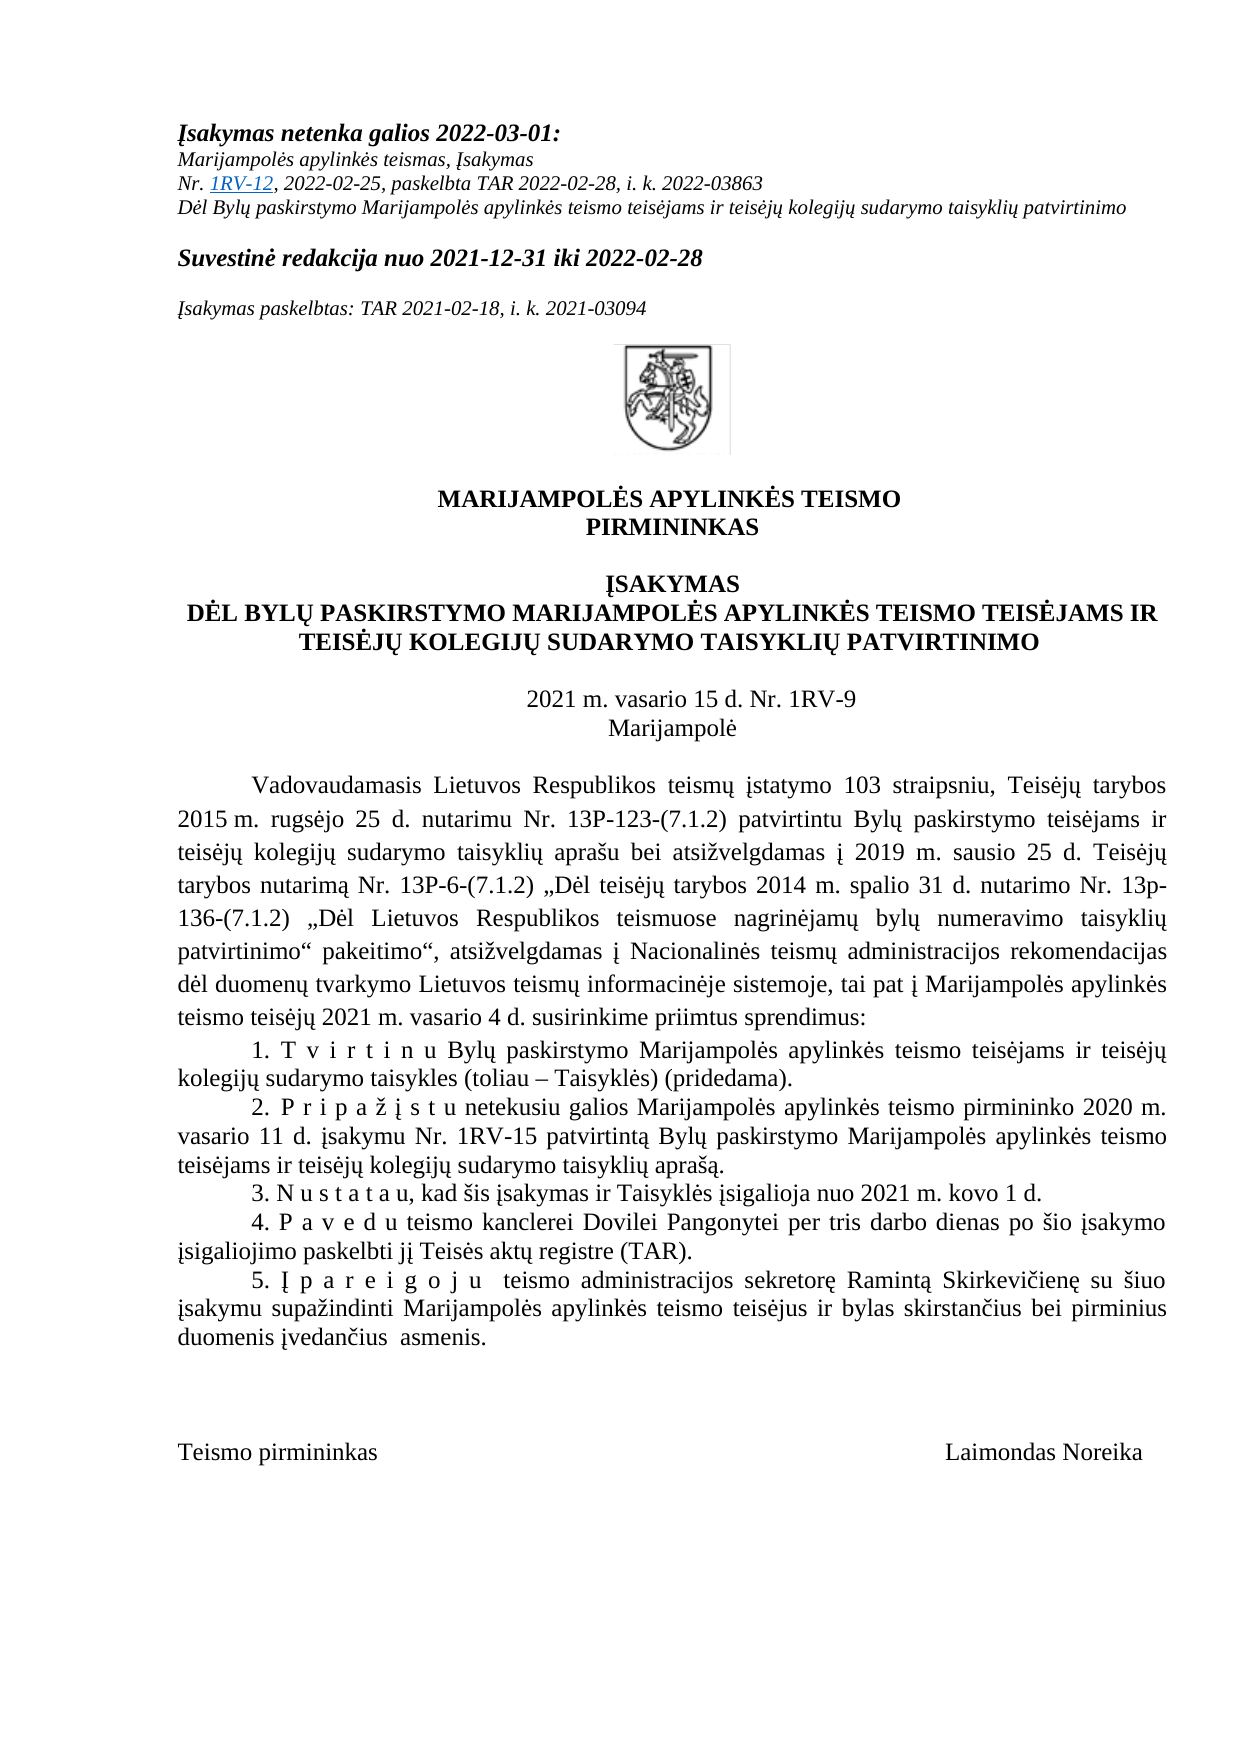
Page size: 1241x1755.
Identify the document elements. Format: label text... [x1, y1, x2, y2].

text 1. T v i r t i n u Bylų paskirstymo Marijampolės apylinkės teismo teisėjams ir teisėjų kolegijų sudarymo taisykles (toliau – Taisyklės) (pridedama). [177, 1035, 1168, 1092]
text Nr. 1RV-12, 2022-02-25, paskelbta TAR 2022-02-28, i. k. 2022-03863 [177, 171, 1168, 195]
text PIRMININKAS [177, 512, 1168, 541]
text Marijampolė [177, 713, 1168, 742]
subtitle ĮSAKYMAS [177, 570, 1168, 598]
text Teismo pirmininkas Laimondas Noreika [177, 1437, 1168, 1466]
text MARIJAMPOLĖS APYLINKĖS TEISMO [177, 484, 1168, 512]
text 3. N u s t a t a u, kad šis įsakymas ir Taisyklės įsigalioja nuo 2021 m. kovo 1 d. [177, 1178, 1168, 1207]
subtitle DĖL BYLŲ PASKIRSTYMO MARIJAMPOLĖS APYLINKĖS TEISMO TEISĖJAMS IR TEISĖJŲ KOLEGIJŲ SUDARYMO TAISYKLIŲ PATVIRTINIMO [177, 598, 1168, 656]
text Įsakymas paskelbtas: TAR 2021-02-18, i. k. 2021-03094 [177, 296, 1168, 320]
text Vadovaudamasis Lietuvos Respublikos teismų įstatymo 103 straipsniu, Teisėjų tarybos 2015 m. rugsėjo 25 d. nutarimu Nr. 13P-123-(7.1.2) patvirtintu Bylų paskirstymo teisėjams ir teisėjų kolegijų sudarymo taisyklių aprašu bei atsižvelgdamas į 2019 m. sausio 25 d. Teisėjų tarybos nutarimą Nr. 13P-6-(7.1.2) „Dėl teisėjų tarybos 2014 m. spalio 31 d. nutarimo Nr. 13p-136-(7.1.2) „Dėl Lietuvos Respublikos teismuose nagrinėjamų bylų numeravimo taisyklių patvirtinimo“ pakeitimo“, atsižvelgdamas į Nacionalinės teismų administracijos rekomendacijas dėl duomenų tvarkymo Lietuvos teismų informacinėje sistemoje, tai pat į Marijampolės apylinkės teismo teisėjų 2021 m. vasario 4 d. susirinkime priimtus sprendimus: [177, 771, 1168, 1031]
text Dėl Bylų paskirstymo Marijampolės apylinkės teismo teisėjams ir teisėjų kolegijų sudarymo taisyklių patvirtinimo [177, 195, 1168, 219]
text 4. P a v e d u teismo kanclerei Dovilei Pangonytei per tris darbo dienas po šio įsakymo įsigaliojimo paskelbti jį Teisės aktų registre (TAR). [177, 1207, 1168, 1265]
text Marijampolės apylinkės teismas, Įsakymas [177, 147, 1168, 171]
text 2. P r i p a ž į s t u netekusiu galios Marijampolės apylinkės teismo pirmininko 2020 m. vasario 11 d. įsakymu Nr. 1RV-15 patvirtintą Bylų paskirstymo Marijampolės apylinkės teismo teisėjams ir teisėjų kolegijų sudarymo taisyklių aprašą. [177, 1092, 1168, 1178]
text 5. Į p a r e i g o j u teismo administracijos sekretorę Ramintą Skirkevičienę su šiuo įsakymu supažindinti Marijampolės apylinkės teismo teisėjus ir bylas skirstančius bei pirminius duomenis įvedančius asmenis. [177, 1265, 1168, 1351]
text Įsakymas netenka galios 2022-03-01: [177, 118, 1168, 147]
text 2021 m. vasario 15 d. Nr. 1RV-9 [215, 684, 1168, 713]
text Suvestinė redakcija nuo 2021-12-31 iki 2022-02-28 [177, 243, 1168, 272]
